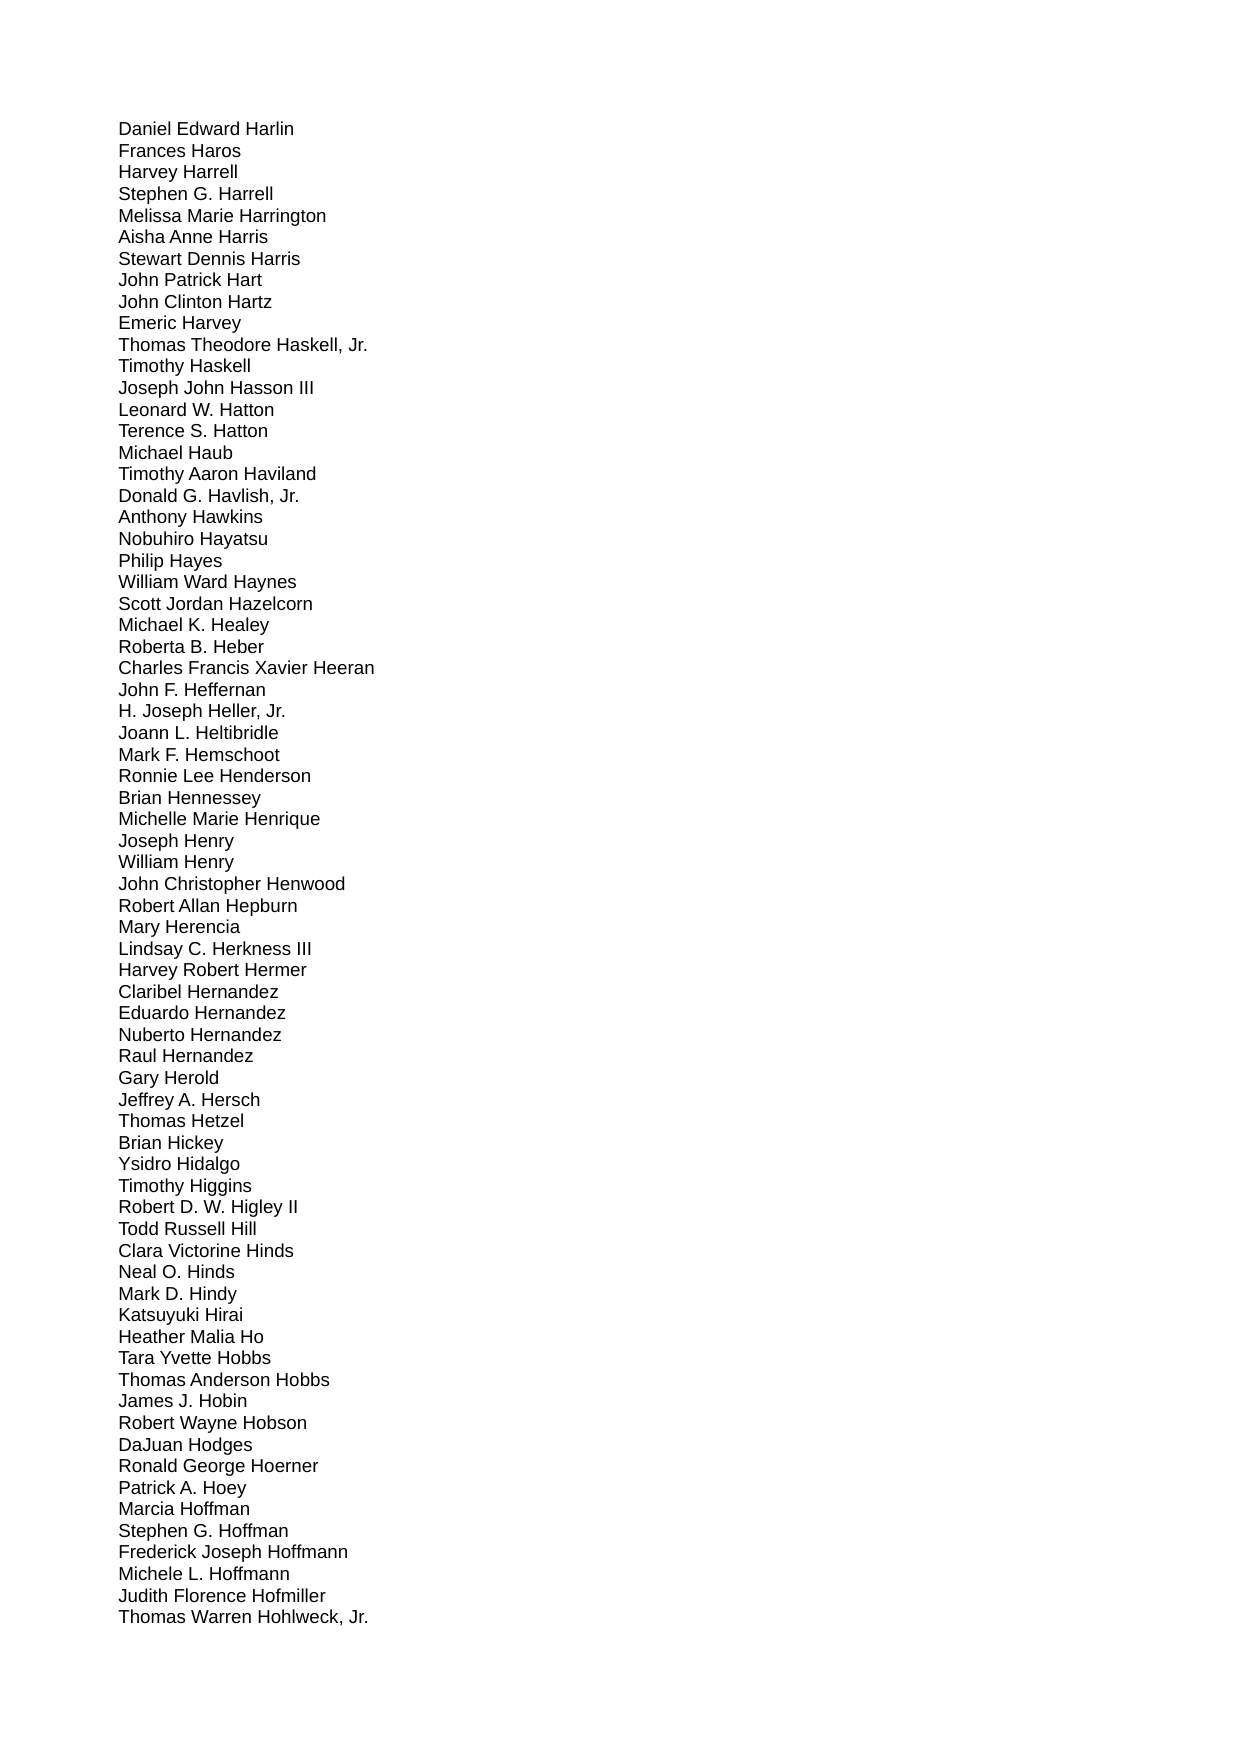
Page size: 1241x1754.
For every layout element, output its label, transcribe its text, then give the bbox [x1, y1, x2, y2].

text Daniel Edward Harlin Frances Haros Harvey Harrell Stephen G. Harrell Melissa Marie Harrington Aisha Anne Harris Stewart Dennis Harris John Patrick Hart John Clinton Hartz Emeric Harvey Thomas Theodore Haskell, Jr. Timothy Haskell Joseph John Hasson III Leonard W. Hatton Terence S. Hatton Michael Haub Timothy Aaron Haviland Donald G. Havlish, Jr. Anthony Hawkins Nobuhiro Hayatsu Philip Hayes William Ward Haynes Scott Jordan Hazelcorn Michael K. Healey Roberta B. Heber Charles Francis Xavier Heeran John F. Heffernan H. Joseph Heller, Jr. Joann L. Heltibridle Mark F. Hemschoot Ronnie Lee Henderson Brian Hennessey Michelle Marie Henrique Joseph Henry William Henry John Christopher Henwood Robert Allan Hepburn Mary Herencia Lindsay C. Herkness III Harvey Robert Hermer Claribel Hernandez Eduardo Hernandez Nuberto Hernandez Raul Hernandez Gary Herold Jeffrey A. Hersch Thomas Hetzel Brian Hickey Ysidro Hidalgo Timothy Higgins Robert D. W. Higley II Todd Russell Hill Clara Victorine Hinds Neal O. Hinds Mark D. Hindy Katsuyuki Hirai Heather Malia Ho Tara Yvette Hobbs Thomas Anderson Hobbs James J. Hobin Robert Wayne Hobson DaJuan Hodges Ronald George Hoerner Patrick A. Hoey Marcia Hoffman Stephen G. Hoffman Frederick Joseph Hoffmann Michele L. Hoffmann Judith Florence Hofmiller Thomas Warren Hohlweck, Jr. [118, 118, 1122, 1627]
